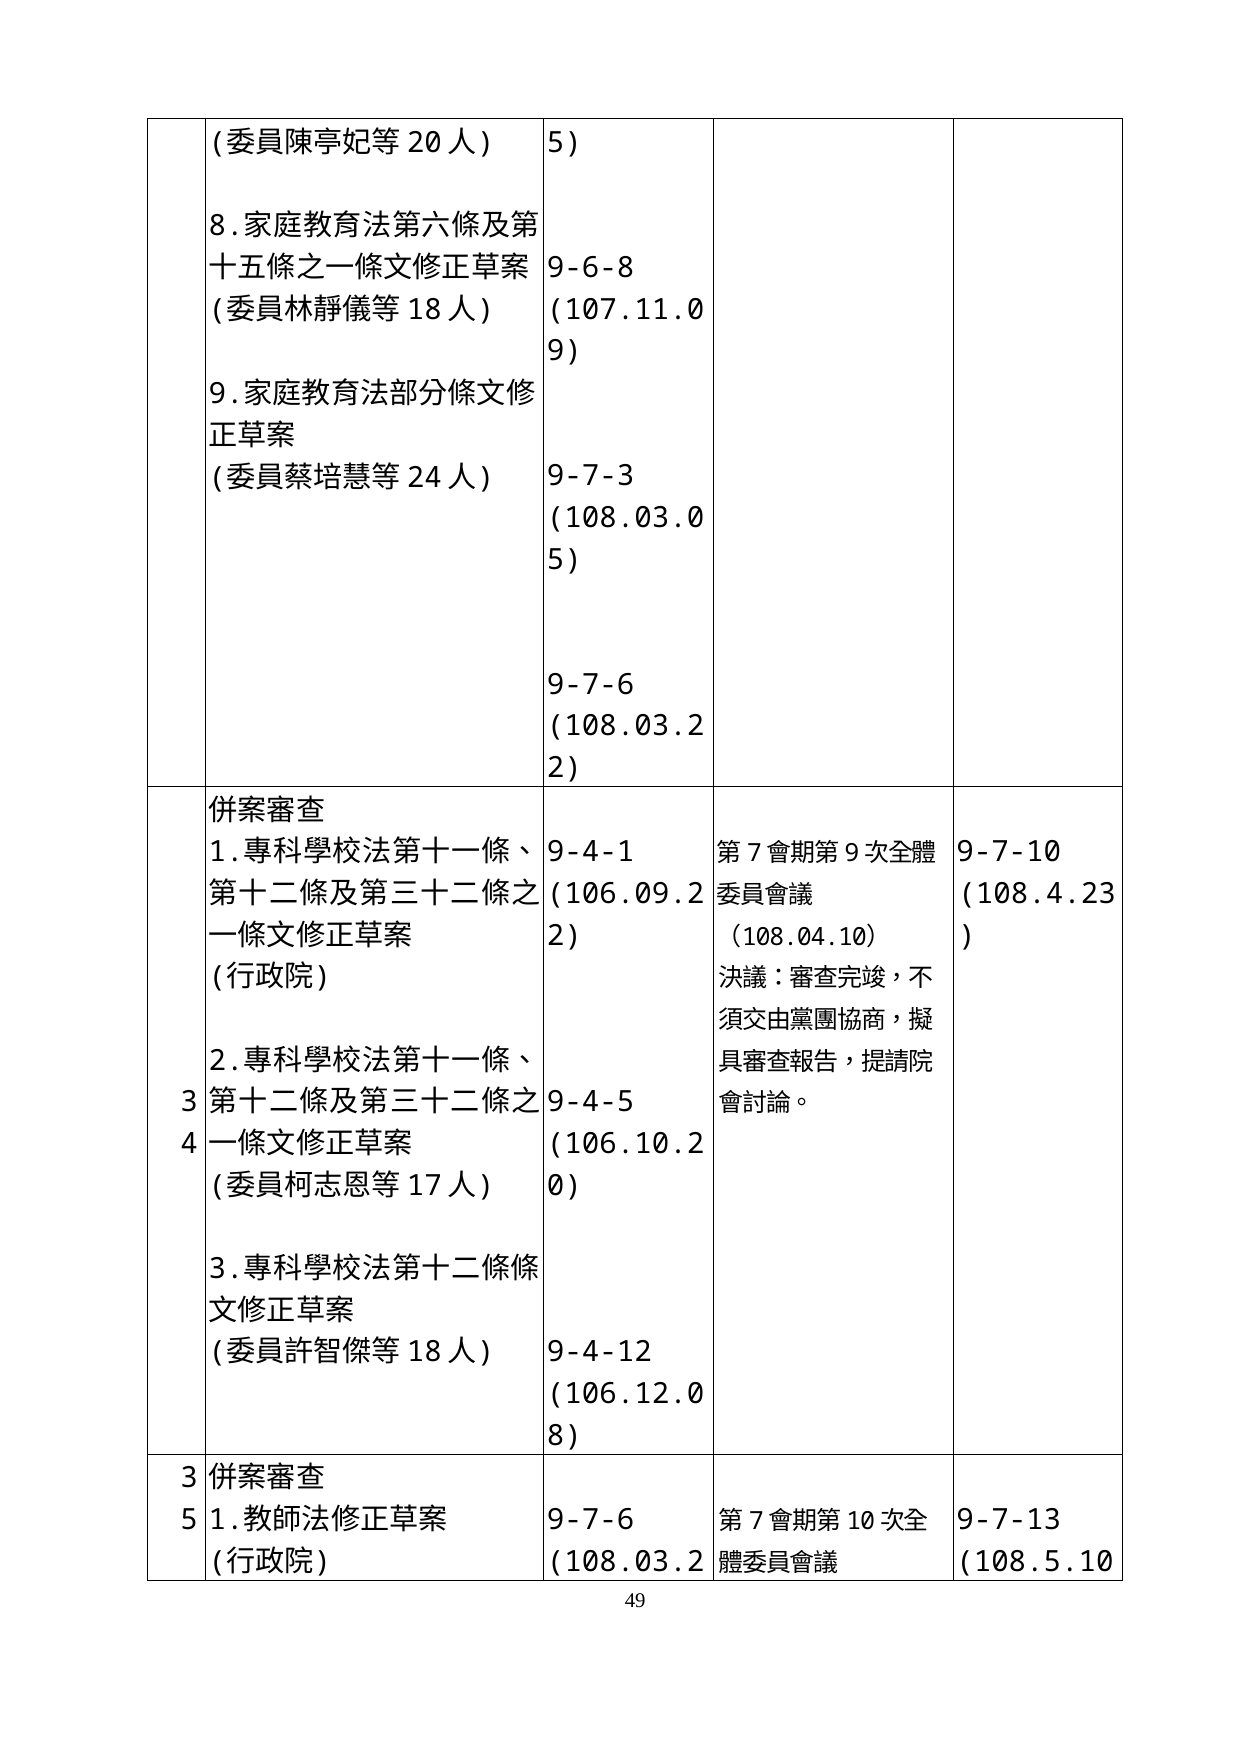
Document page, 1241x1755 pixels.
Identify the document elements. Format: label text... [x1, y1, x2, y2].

table_cell [714, 119, 953, 786]
table_cell [148, 787, 205, 1453]
table_cell 第7會期第9次全體委員會議（108.04.10） 決議：審查完竣，不須交由黨團協商，擬具審查報告，提請院會討論。 [714, 787, 953, 1453]
table_cell 9-4-1 (106.09.22) 9-4-5 (106.10.20) 9-4-12 (106.12.08) [544, 787, 713, 1453]
table_cell [148, 119, 205, 786]
table_cell [148, 1455, 205, 1579]
table_cell 5) 9-6-8 (107.11.09) 9-7-3 (108.03.05) 9-7-6 (108.03.22) [544, 119, 713, 786]
table_cell 併案審查 1.教師法修正草案 (行政院) [206, 1455, 543, 1579]
table_cell (委員陳亭妃等20人) 8.家庭教育法第六條及第十五條之一條文修正草案 (委員林靜儀等18人) 9.家庭教育法部分條文修正草案 (委員蔡培慧等24人) [206, 119, 543, 786]
table_cell 併案審查 1.專科學校法第十一條、第十二條及第三十二條之一條文修正草案 (行政院) 2.專科學校法第十一條、第十二條及第三十二條之一條文修正草案 (委員柯志恩等17人) 3.專科學校法第十二條條文修正草案 (委員許智傑等18人) [206, 787, 543, 1453]
table_cell [954, 119, 1122, 786]
table_cell 9-7-13 (108.5.10 [954, 1455, 1122, 1579]
table_cell 第7會期第10次全體委員會議 [714, 1455, 953, 1579]
table_cell 9-7-10 (108.4.23) [954, 787, 1122, 1453]
table_cell 9-7-6 (108.03.2 [544, 1455, 713, 1579]
